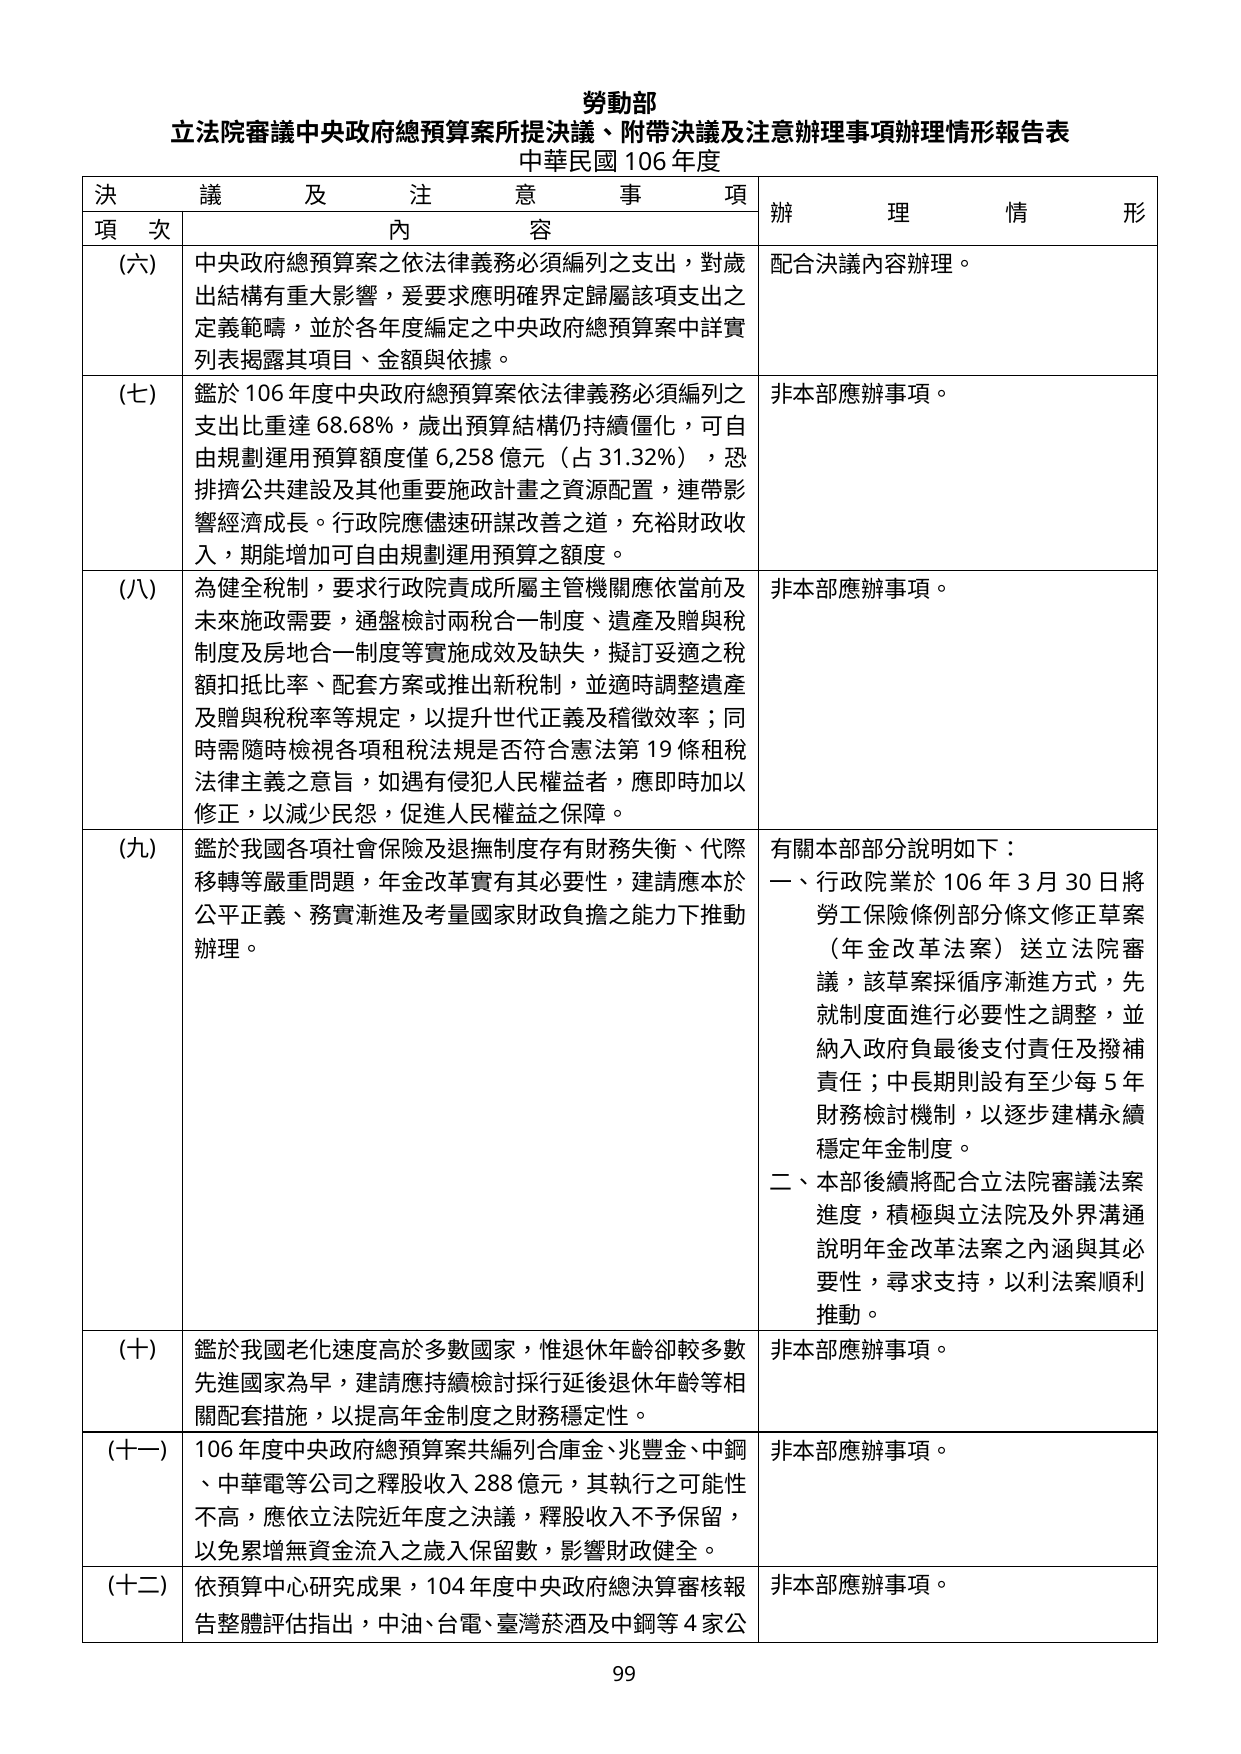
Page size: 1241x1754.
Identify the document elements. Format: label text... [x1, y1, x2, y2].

table_cell 依預算中心研究成果，104年度中央政府總決算審核報告整體評估指出，中油、台電、臺灣菸酒及中鋼等4家公 [183, 1567, 758, 1642]
table_cell 106年度中央政府總預算案共編列合庫金、兆豐金、中鋼、中華電等公司之釋股收入288億元，其執行之可能性不高，應依立法院近年度之決議，釋股收入不予保留，以免累增無資金流入之歲入保留數，影響財政健全。 [183, 1433, 758, 1566]
table_cell 為健全稅制，要求行政院責成所屬主管機關應依當前及未來施政需要，通盤檢討兩稅合一制度、遺產及贈與稅制度及房地合一制度等實施成效及缺失，擬訂妥適之稅額扣抵比率、配套方案或推出新稅制，並適時調整遺產及贈與稅稅率等規定，以提升世代正義及稽徵效率；同時需隨時檢視各項租稅法規是否符合憲法第19條租稅法律主義之意旨，如遇有侵犯人民權益者，應即時加以修正，以減少民怨，促進人民權益之保障。 [183, 571, 758, 829]
table_cell 內 容 [183, 212, 758, 245]
table_cell 配合決議內容辦理。 [759, 246, 1157, 375]
table_cell (七) [83, 376, 182, 570]
table_cell (九) [83, 830, 182, 1330]
table_cell (十二) [83, 1567, 182, 1642]
table_cell 項次 [83, 212, 182, 245]
table_cell 非本部應辦事項。 [759, 1567, 1157, 1642]
table_cell 非本部應辦事項。 [759, 1331, 1157, 1431]
table_cell 鑑於106年度中央政府總預算案依法律義務必須編列之支出比重達68.68%，歲出預算結構仍持續僵化，可自由規劃運用預算額度僅6,258億元（占31.32%），恐排擠公共建設及其他重要施政計畫之資源配置，連帶影響經濟成長。行政院應儘速研謀改善之道，充裕財政收入，期能增加可自由規劃運用預算之額度。 [183, 376, 758, 570]
table_cell 非本部應辦事項。 [759, 1433, 1157, 1566]
table_cell 非本部應辦事項。 [759, 376, 1157, 570]
table_cell (八) [83, 571, 182, 829]
table_cell (十一) [83, 1433, 182, 1566]
table_header 決議及注意事項 [83, 177, 758, 211]
table_cell (六) [83, 246, 182, 375]
table_cell 鑑於我國各項社會保險及退撫制度存有財務失衡、代際移轉等嚴重問題，年金改革實有其必要性，建請應本於公平正義、務實漸進及考量國家財政負擔之能力下推動辦理。 [183, 830, 758, 1330]
table_cell 有關本部部分說明如下： 行政院業於106年3月30日將勞工保險條例部分條文修正草案（年金改革法案）送立法院審議，該草案採循序漸進方式，先就制度面進行必要性之調整，並納入政府負最後支付責任及撥補責任；中長期則設有至少每5年財務檢討機制，以逐步建構永續穩定年金制度。 本部後續將配合立法院審議法案進度，積極與立法院及外界溝通說明年金改革法案之內涵與其必要性，尋求支持，以利法案順利推動。 [759, 830, 1157, 1330]
table_header 辦理情形 [759, 177, 1157, 245]
table_cell (十) [83, 1331, 182, 1431]
table_cell 鑑於我國老化速度高於多數國家，惟退休年齡卻較多數先進國家為早，建請應持續檢討採行延後退休年齡等相關配套措施，以提高年金制度之財務穩定性。 [183, 1331, 758, 1431]
table_cell 中央政府總預算案之依法律義務必須編列之支出，對歲出結構有重大影響，爰要求應明確界定歸屬該項支出之定義範疇，並於各年度編定之中央政府總預算案中詳實列表揭露其項目、金額與依據。 [183, 246, 758, 375]
table_cell 非本部應辦事項。 [759, 571, 1157, 829]
